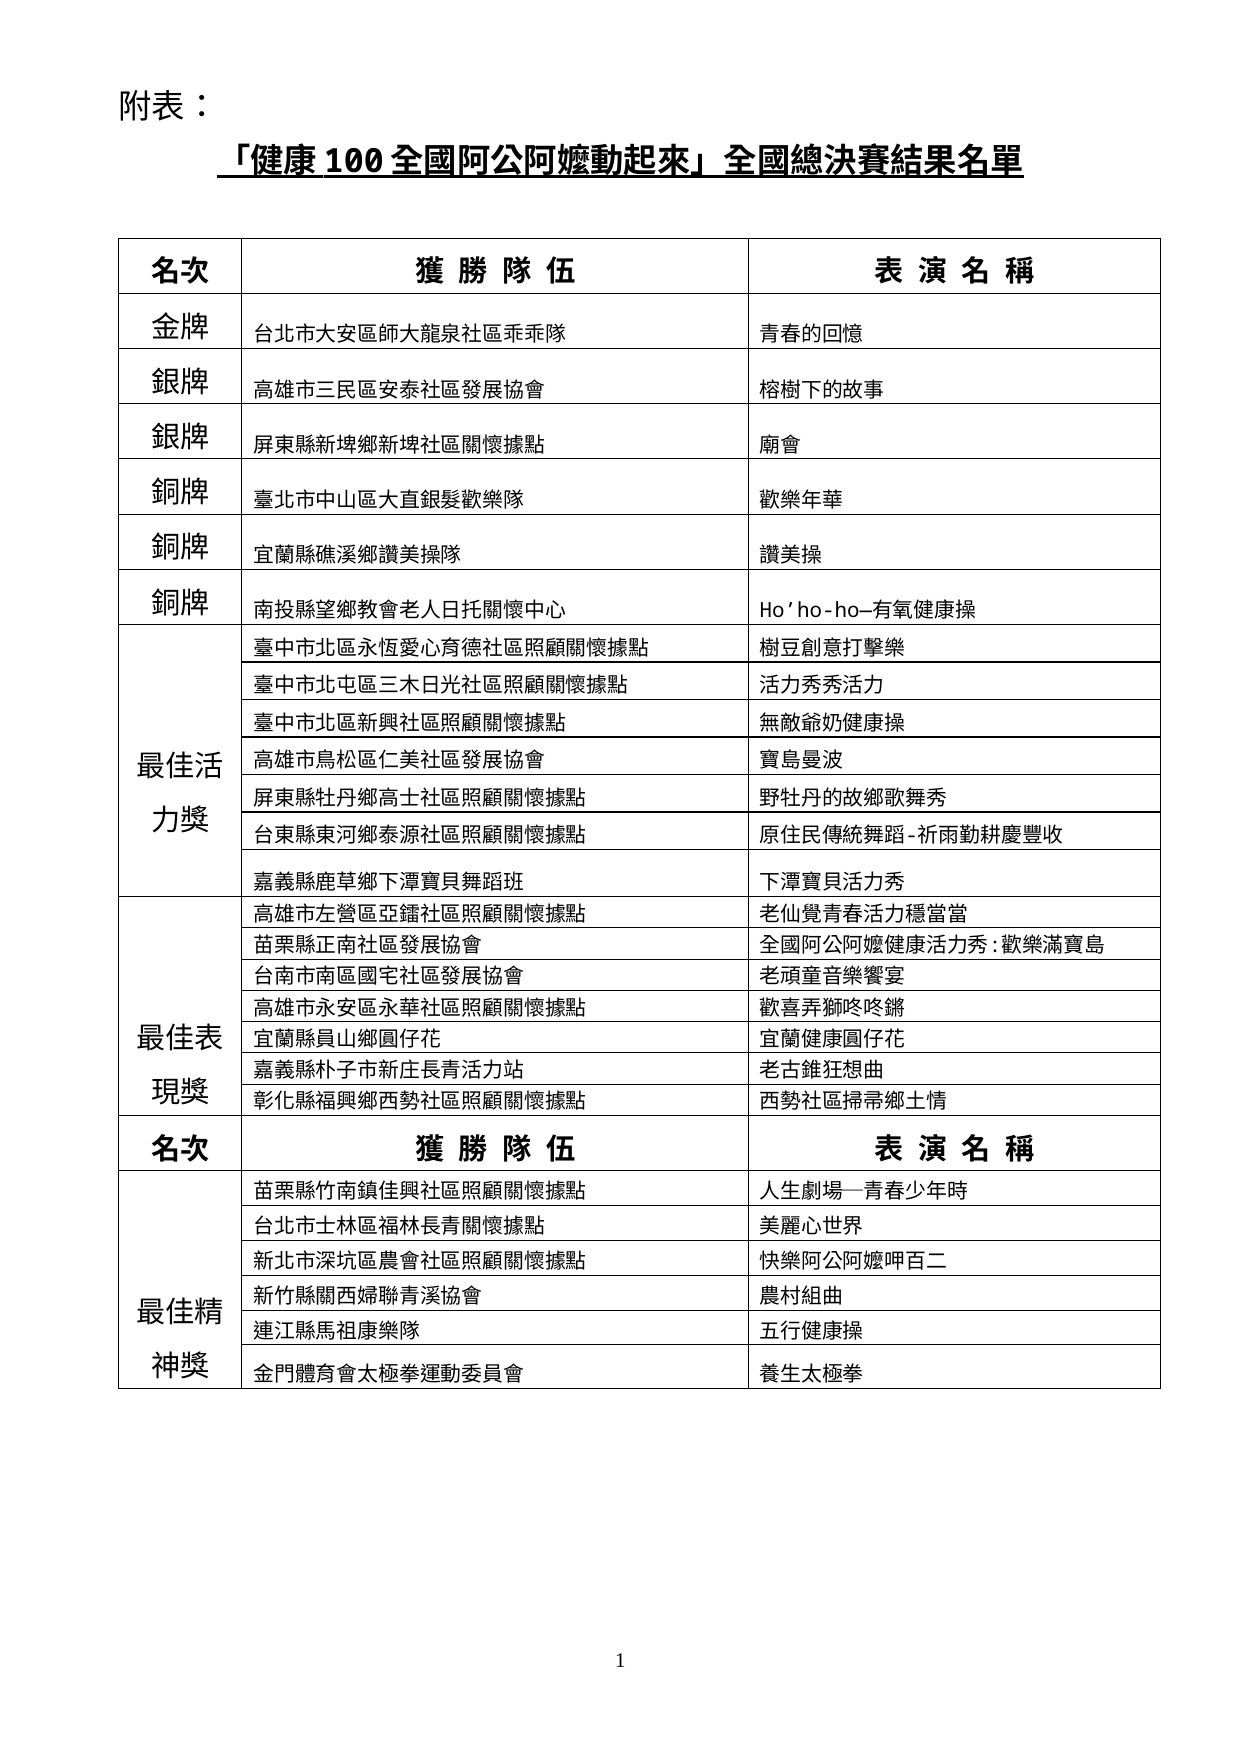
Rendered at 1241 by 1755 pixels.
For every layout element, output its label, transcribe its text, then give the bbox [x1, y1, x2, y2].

table_cell 金門體育會太極拳運動委員會 [242, 1345, 748, 1388]
table_cell 表 演 名 稱 [749, 1116, 1160, 1170]
table_cell 新竹縣關西婦聯青溪協會 [242, 1276, 748, 1309]
table_cell 獲 勝 隊 伍 [242, 1116, 748, 1170]
table_header 獲 勝 隊 伍 [242, 239, 748, 293]
table_cell 快樂阿公阿嬤呷百二 [749, 1241, 1160, 1274]
table_cell 美麗心世界 [749, 1206, 1160, 1240]
table_cell 西勢社區掃帚鄉土情 [749, 1085, 1160, 1115]
table_cell 銅牌 [119, 570, 241, 624]
table_cell 銀牌 [119, 404, 241, 458]
table_cell 宜蘭縣礁溪鄉讚美操隊 [242, 515, 748, 569]
table_cell 野牡丹的故鄉歌舞秀 [749, 775, 1160, 811]
table_cell 原住民傳統舞蹈-祈雨勤耕慶豐收 [749, 813, 1160, 849]
table_cell 榕樹下的故事 [749, 349, 1160, 403]
table_cell 銅牌 [119, 515, 241, 569]
table_header 名次 [119, 239, 241, 293]
table_header 表 演 名 稱 [749, 239, 1160, 293]
table_cell 南投縣望鄉教會老人日托關懷中心 [242, 570, 748, 624]
table_cell 青春的回憶 [749, 294, 1160, 348]
table_cell 苗栗縣正南社區發展協會 [242, 928, 748, 958]
table_cell 最佳精神獎 [119, 1171, 241, 1388]
table_cell 宜蘭健康圓仔花 [749, 1022, 1160, 1052]
table_cell Ho’ho-ho—有氧健康操 [749, 570, 1160, 624]
table_cell 銀牌 [119, 349, 241, 403]
table_cell 寶島曼波 [749, 738, 1160, 774]
table_cell 名次 [119, 1116, 241, 1170]
table_cell 最佳表現獎 [119, 897, 241, 1115]
table_cell 宜蘭縣員山鄉圓仔花 [242, 1022, 748, 1052]
table_cell 台北市士林區福林長青關懷據點 [242, 1206, 748, 1240]
table_cell 新北市深坑區農會社區照顧關懷據點 [242, 1241, 748, 1274]
table_cell 銅牌 [119, 459, 241, 513]
table_cell 活力秀秀活力 [749, 663, 1160, 699]
table_cell 歡喜弄獅咚咚鏘 [749, 991, 1160, 1021]
table_cell 老頑童音樂饗宴 [749, 960, 1160, 990]
table_cell 全國阿公阿嬤健康活力秀:歡樂滿寶島 [749, 928, 1160, 958]
table_cell 台南市南區國宅社區發展協會 [242, 960, 748, 990]
table_cell 養生太極拳 [749, 1345, 1160, 1388]
table_cell 臺中市北區新興社區照顧關懷據點 [242, 700, 748, 736]
table_cell 彰化縣福興鄉西勢社區照顧關懷據點 [242, 1085, 748, 1115]
table_cell 農村組曲 [749, 1276, 1160, 1309]
table_cell 五行健康操 [749, 1311, 1160, 1344]
table_cell 人生劇場─青春少年時 [749, 1171, 1160, 1205]
table_cell 苗栗縣竹南鎮佳興社區照顧關懷據點 [242, 1171, 748, 1205]
table_cell 老仙覺青春活力穩當當 [749, 897, 1160, 927]
text 附表： [118, 75, 1122, 129]
table_cell 樹豆創意打擊樂 [749, 625, 1160, 661]
table_cell 廟會 [749, 404, 1160, 458]
table_cell 臺北市中山區大直銀髮歡樂隊 [242, 459, 748, 513]
text 「健康100全國阿公阿嬤動起來」全國總決賽結果名單 [118, 129, 1122, 183]
table_cell 屏東縣新埤鄉新埤社區關懷據點 [242, 404, 748, 458]
table_cell 高雄市三民區安泰社區發展協會 [242, 349, 748, 403]
table_cell 歡樂年華 [749, 459, 1160, 513]
table_cell 高雄市永安區永華社區照顧關懷據點 [242, 991, 748, 1021]
table_cell 最佳活力獎 [119, 625, 241, 896]
table_cell 嘉義縣朴子市新庄長青活力站 [242, 1053, 748, 1083]
table_cell 下潭寶貝活力秀 [749, 850, 1160, 896]
table_cell 連江縣馬祖康樂隊 [242, 1311, 748, 1344]
table_cell 嘉義縣鹿草鄉下潭寶貝舞蹈班 [242, 850, 748, 896]
table_cell 臺中市北屯區三木日光社區照顧關懷據點 [242, 663, 748, 699]
table_cell 台北市大安區師大龍泉社區乖乖隊 [242, 294, 748, 348]
table_cell 臺中市北區永恆愛心育德社區照顧關懷據點 [242, 625, 748, 661]
table_cell 高雄市左營區亞鐳社區照顧關懷據點 [242, 897, 748, 927]
table_cell 老古錐狂想曲 [749, 1053, 1160, 1083]
table_cell 高雄市鳥松區仁美社區發展協會 [242, 738, 748, 774]
table_cell 無敵爺奶健康操 [749, 700, 1160, 736]
table_cell 讚美操 [749, 515, 1160, 569]
table_cell 屏東縣牡丹鄉高士社區照顧關懷據點 [242, 775, 748, 811]
table_cell 台東縣東河鄉泰源社區照顧關懷據點 [242, 813, 748, 849]
table_cell 金牌 [119, 294, 241, 348]
